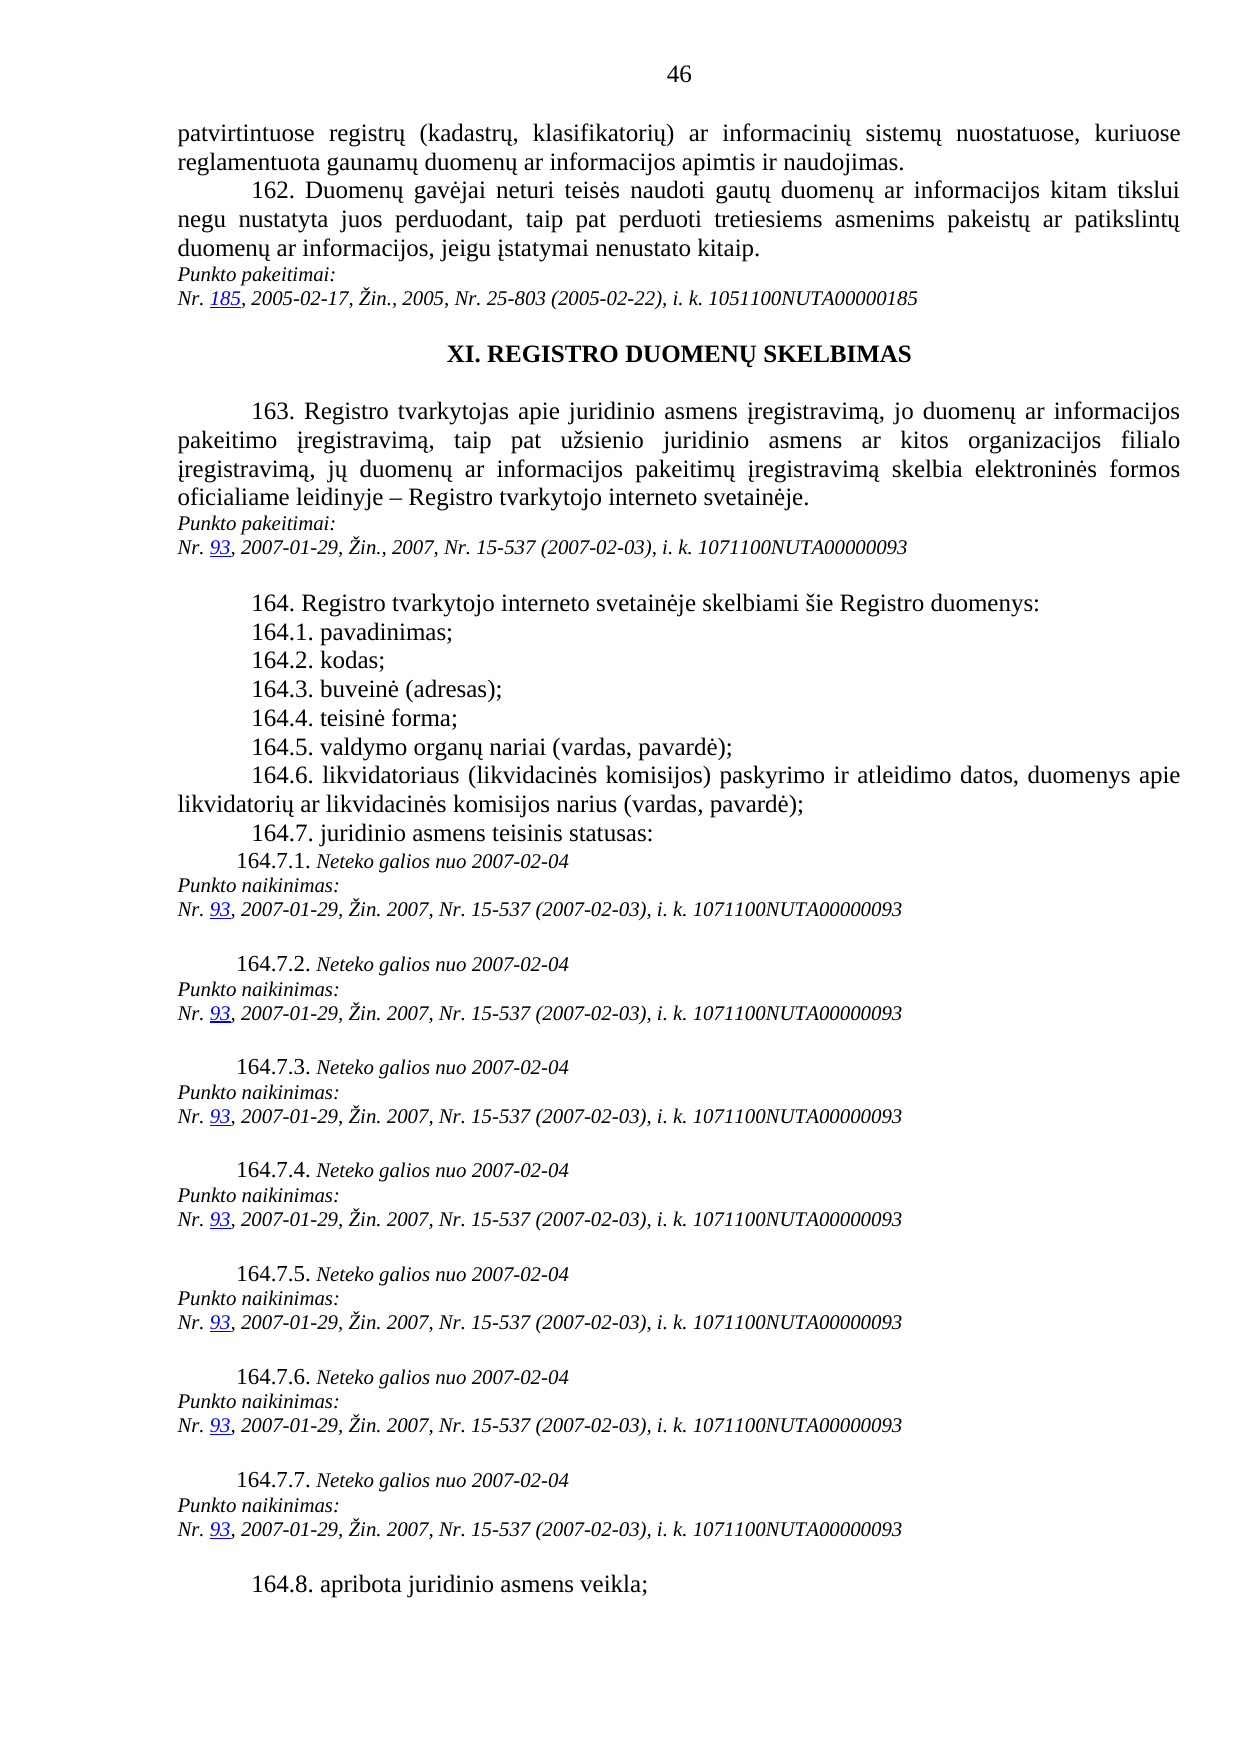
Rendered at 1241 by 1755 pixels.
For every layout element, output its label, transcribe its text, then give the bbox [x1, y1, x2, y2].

text Nr. 185, 2005-02-17, Žin., 2005, Nr. 25-803 (2005-02-22), i. k. 1051100NUTA00000185 [177, 286, 1181, 310]
text 164.1. pavadinimas; [177, 617, 1181, 646]
text Punkto pakeitimai: [177, 511, 1181, 535]
text 164.7.1. Neteko galios nuo 2007-02-04 [177, 847, 1181, 873]
text 164.7.4. Neteko galios nuo 2007-02-04 [177, 1157, 1181, 1183]
text 164.7.7. Neteko galios nuo 2007-02-04 [177, 1466, 1181, 1493]
text Nr. 93, 2007-01-29, Žin., 2007, Nr. 15-537 (2007-02-03), i. k. 1071100NUTA00000093 [177, 535, 1181, 559]
text XI. REGISTRO DUOMENŲ SKELBIMAS [177, 339, 1181, 367]
text Nr. 93, 2007-01-29, Žin. 2007, Nr. 15-537 (2007-02-03), i. k. 1071100NUTA00000093 [177, 1001, 1181, 1024]
text 164. Registro tvarkytojo interneto svetainėje skelbiami šie Registro duomenys: [177, 588, 1181, 617]
text 163. Registro tvarkytojas apie juridinio asmens įregistravimą, jo duomenų ar informacijos pakeitimo įregistravimą, taip pat užsienio juridinio asmens ar kitos organizacijos filialo įregistravimą, jų duomenų ar informacijos pakeitimų įregistravimą skelbia elektroninės formos oficialiame leidinyje – Registro tvarkytojo interneto svetainėje. [177, 396, 1181, 511]
text Nr. 93, 2007-01-29, Žin. 2007, Nr. 15-537 (2007-02-03), i. k. 1071100NUTA00000093 [177, 1517, 1181, 1541]
text 164.2. kodas; [177, 646, 1181, 674]
text 164.6. likvidatoriaus (likvidacinės komisijos) paskyrimo ir atleidimo datos, duomenys apie likvidatorių ar likvidacinės komisijos narius (vardas, pavardė); [177, 761, 1181, 818]
text Nr. 93, 2007-01-29, Žin. 2007, Nr. 15-537 (2007-02-03), i. k. 1071100NUTA00000093 [177, 1104, 1181, 1128]
text 162. Duomenų gavėjai neturi teisės naudoti gautų duomenų ar informacijos kitam tikslui negu nustatyta juos perduodant, taip pat perduoti tretiesiems asmenims pakeistų ar patikslintų duomenų ar informacijos, jeigu įstatymai nenustato kitaip. [177, 176, 1181, 262]
text Nr. 93, 2007-01-29, Žin. 2007, Nr. 15-537 (2007-02-03), i. k. 1071100NUTA00000093 [177, 1413, 1181, 1437]
text 164.4. teisinė forma; [177, 703, 1181, 732]
text Nr. 93, 2007-01-29, Žin. 2007, Nr. 15-537 (2007-02-03), i. k. 1071100NUTA00000093 [177, 1310, 1181, 1334]
text 164.5. valdymo organų nariai (vardas, pavardė); [177, 732, 1181, 761]
text Punkto naikinimas: [177, 1080, 1181, 1104]
text Nr. 93, 2007-01-29, Žin. 2007, Nr. 15-537 (2007-02-03), i. k. 1071100NUTA00000093 [177, 1207, 1181, 1231]
text Punkto naikinimas: [177, 1493, 1181, 1517]
text 164.7.6. Neteko galios nuo 2007-02-04 [177, 1363, 1181, 1389]
text 164.7.3. Neteko galios nuo 2007-02-04 [177, 1053, 1181, 1080]
text patvirtintuose registrų (kadastrų, klasifikatorių) ar informacinių sistemų nuostatuose, kuriuose reglamentuota gaunamų duomenų ar informacijos apimtis ir naudojimas. [177, 118, 1181, 176]
text 164.7.5. Neteko galios nuo 2007-02-04 [177, 1260, 1181, 1286]
text 164.7. juridinio asmens teisinis statusas: [177, 818, 1181, 847]
text 164.8. apribota juridinio asmens veikla; [177, 1569, 1181, 1598]
text 164.3. buveinė (adresas); [177, 674, 1181, 703]
text Nr. 93, 2007-01-29, Žin. 2007, Nr. 15-537 (2007-02-03), i. k. 1071100NUTA00000093 [177, 897, 1181, 921]
text Punkto naikinimas: [177, 1389, 1181, 1413]
text Punkto naikinimas: [177, 976, 1181, 1001]
text 164.7.2. Neteko galios nuo 2007-02-04 [177, 950, 1181, 976]
text Punkto naikinimas: [177, 1286, 1181, 1310]
text Punkto pakeitimai: [177, 262, 1181, 286]
text Punkto naikinimas: [177, 1183, 1181, 1207]
text Punkto naikinimas: [177, 873, 1181, 897]
